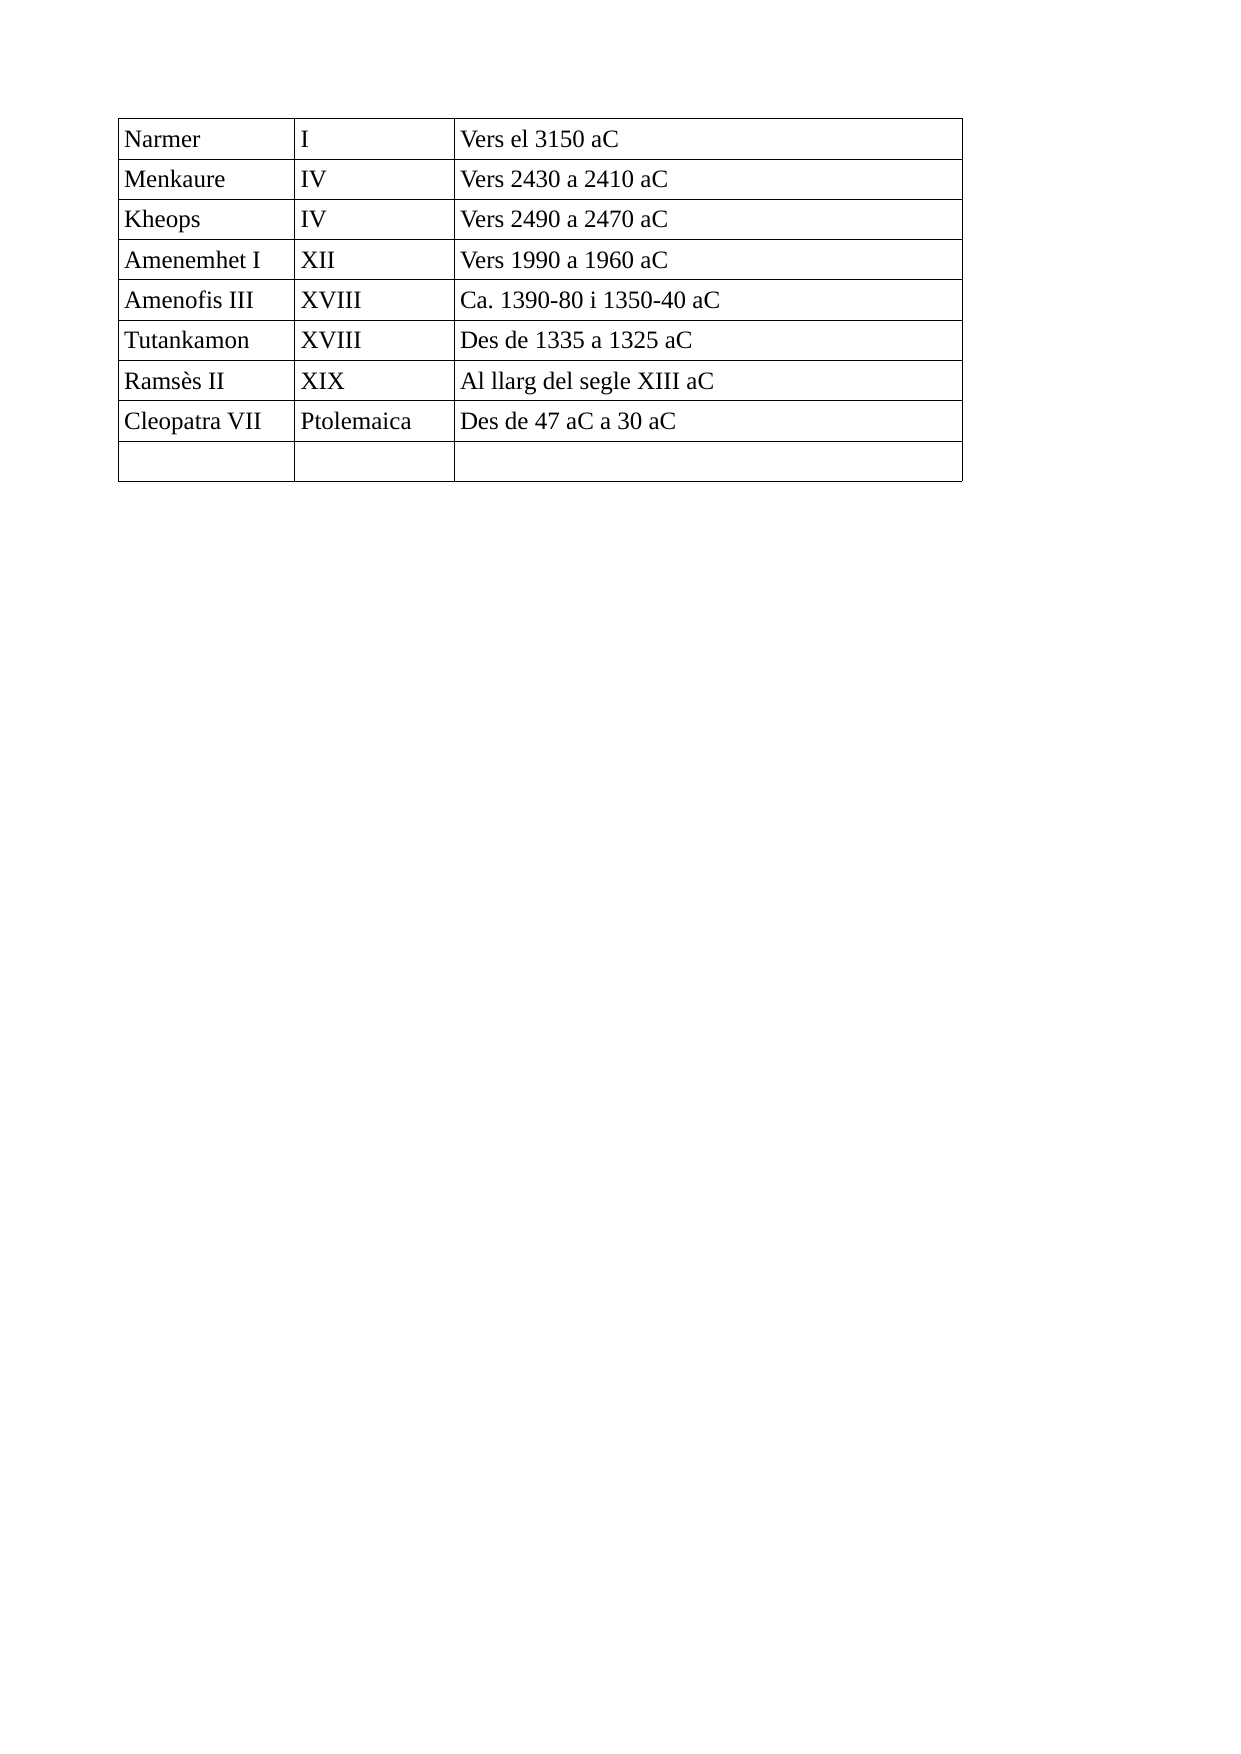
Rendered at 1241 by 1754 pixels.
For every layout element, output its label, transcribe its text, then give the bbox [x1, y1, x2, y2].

table_cell [295, 442, 454, 481]
table_cell Ramsès II [119, 361, 294, 400]
table_cell I [295, 119, 454, 158]
table_cell Vers 1990 a 1960 aC [455, 240, 962, 279]
table_cell Des de 47 aC a 30 aC [455, 401, 962, 441]
table_cell Ptolemaica [295, 401, 454, 441]
table_cell Des de 1335 a 1325 aC [455, 321, 962, 360]
table_cell Amenemhet I [119, 240, 294, 279]
table_cell IV [295, 200, 454, 239]
table_cell Al llarg del segle XIII aC [455, 361, 962, 400]
table_cell Vers el 3150 aC [455, 119, 962, 158]
table_cell Menkaure [119, 160, 294, 199]
table_cell XVIII [295, 321, 454, 360]
table_cell IV [295, 160, 454, 199]
table_cell Cleopatra VII [119, 401, 294, 441]
table_cell Narmer [119, 119, 294, 158]
table_cell Vers 2430 a 2410 aC [455, 160, 962, 199]
table_cell Ca. 1390-80 i 1350-40 aC [455, 280, 962, 320]
table_cell Tutankamon [119, 321, 294, 360]
table_cell XII [295, 240, 454, 279]
table_cell Vers 2490 a 2470 aC [455, 200, 962, 239]
table_cell Kheops [119, 200, 294, 239]
table_cell [455, 442, 962, 481]
table_cell XIX [295, 361, 454, 400]
table_cell XVIII [295, 280, 454, 320]
table_cell Amenofis III [119, 280, 294, 320]
table_cell [119, 442, 294, 481]
